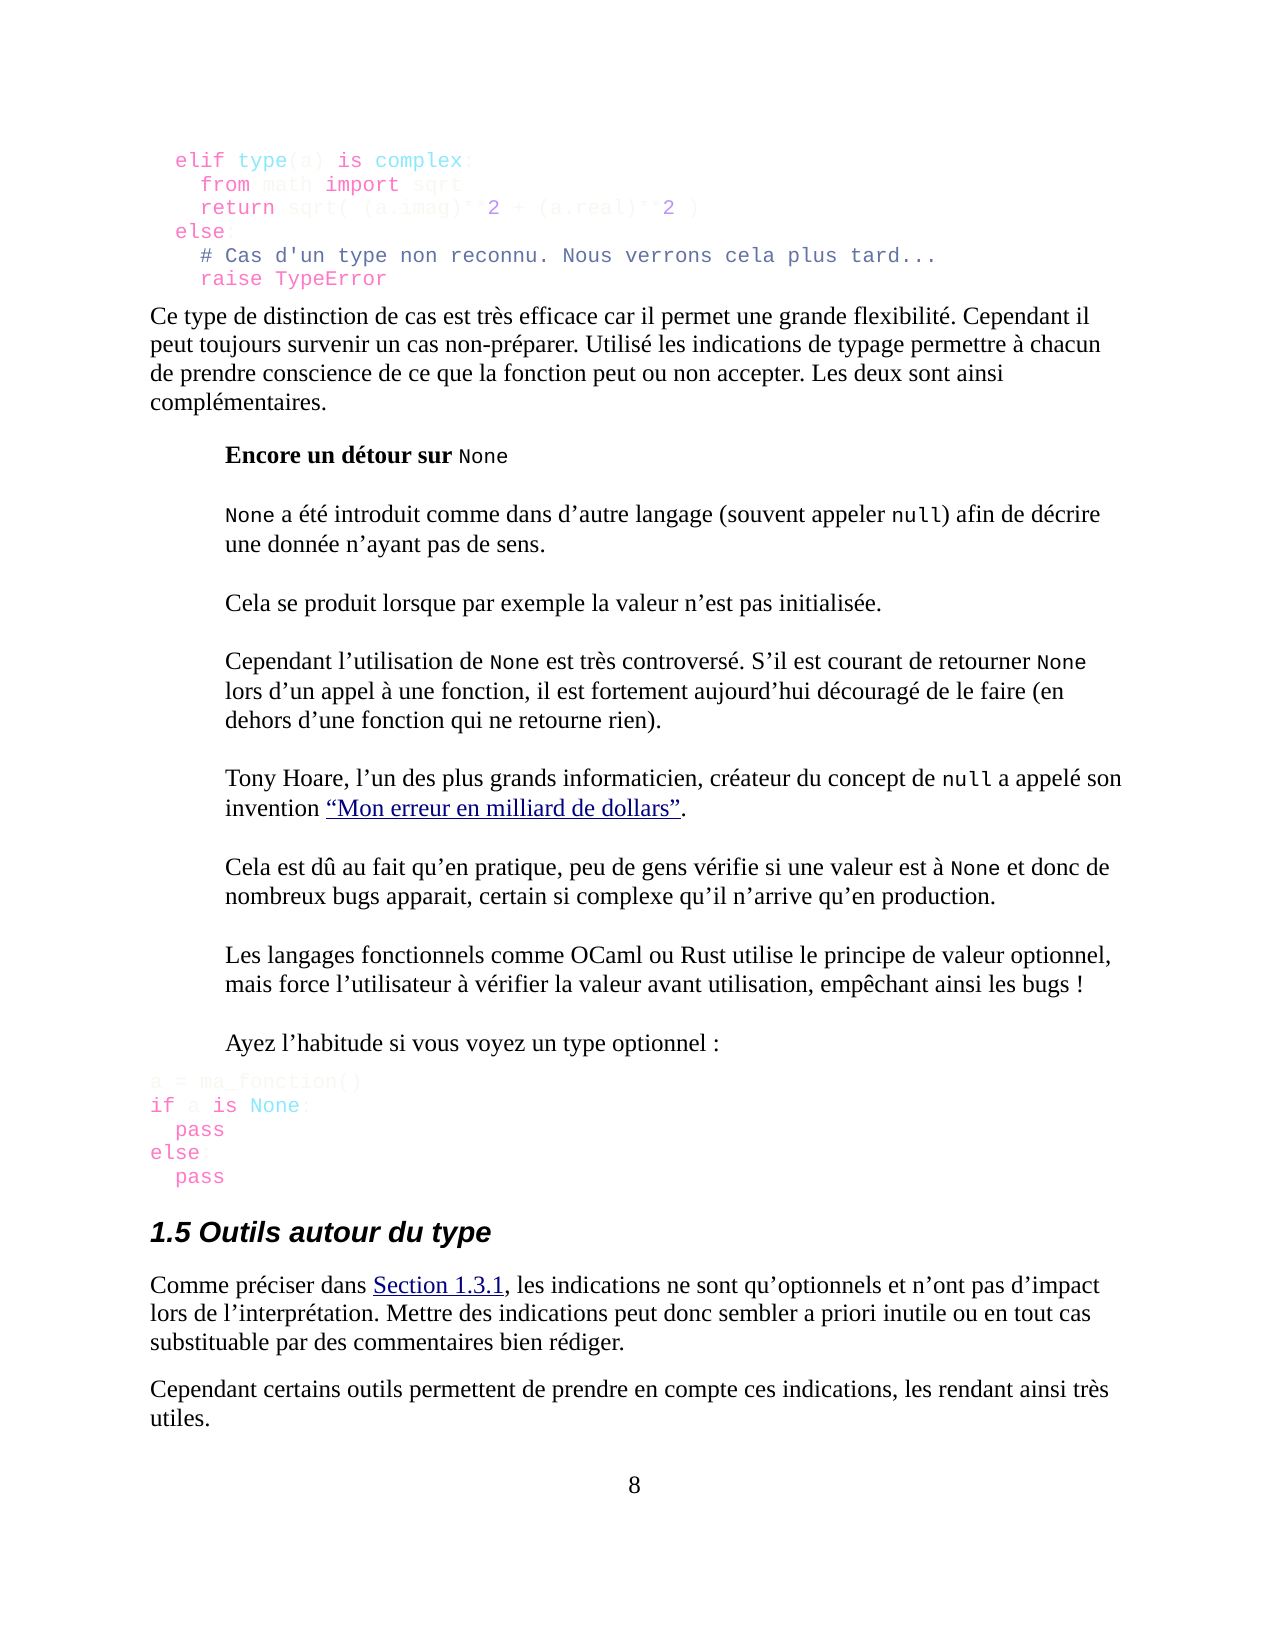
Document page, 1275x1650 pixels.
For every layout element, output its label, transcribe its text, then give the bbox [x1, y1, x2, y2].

text pass [150, 1166, 1125, 1190]
text Cela se produit lorsque par exemple la valeur n’est pas initialisée. [225, 588, 1125, 616]
text pass [150, 1119, 1125, 1142]
text Cependant l’utilisation de None est très controversé. S’il est courant de retourner None lors d’un appel à une fonction, il est fortement aujourd’hui découragé de le faire (en dehors d’une fonction qui ne retourne rien). [225, 646, 1125, 733]
text a = ma_fonction() [150, 1071, 1125, 1095]
text # Cas d'un type non reconnu. Nous verrons cela plus tard... [150, 244, 1125, 268]
text else: [150, 221, 1125, 244]
text Ce type de distinction de cas est très efficace car il permet une grande flexibilité. Cependant il peut toujours survenir un cas non-préparer. Utilisé les indications de typage permettre à chacun de prendre conscience de ce que la fonction peut ou non accepter. Les deux sont ainsi complémentaires. [150, 301, 1125, 416]
text from math import sqrt [150, 174, 1125, 197]
text Cependant certains outils permettent de prendre en compte ces indications, les rendant ainsi très utiles. [150, 1374, 1125, 1431]
text elif type(a) is complex: [150, 150, 1125, 174]
text raise TypeError [150, 268, 1125, 292]
text Cela est dû au fait qu’en pratique, peu de gens vérifie si une valeur est à None et donc de nombreux bugs apparait, certain si complexe qu’il n’arrive qu’en production. [225, 852, 1125, 910]
text Ayez l’habitude si vous voyez un type optionnel : [225, 1028, 1125, 1056]
text None a été introduit comme dans d’autre langage (souvent appeler null) afin de décrire une donnée n’ayant pas de sens. [225, 499, 1125, 558]
text Encore un détour sur None [225, 440, 1125, 469]
text Les langages fonctionnels comme OCaml ou Rust utilise le principe de valeur optionnel, mais force l’utilisateur à vérifier la valeur avant utilisation, empêchant ainsi les bugs ! [225, 940, 1125, 998]
text Comme préciser dans Section 1.3.1, les indications ne sont qu’optionnels et n’ont pas d’impact lors de l’interprétation. Mettre des indications peut donc sembler a priori inutile ou en tout cas substituable par des commentaires bien rédiger. [150, 1270, 1125, 1356]
subtitle 1.5 Outils autour du type [150, 1215, 1125, 1248]
text return sqrt( (a.imag)**2 + (a.real)**2 ) [150, 197, 1125, 221]
text Tony Hoare, l’un des plus grands informaticien, créateur du concept de null a appelé son invention “Mon erreur en milliard de dollars”. [225, 763, 1125, 822]
text if a is None: [150, 1095, 1125, 1119]
text else: [150, 1142, 1125, 1166]
